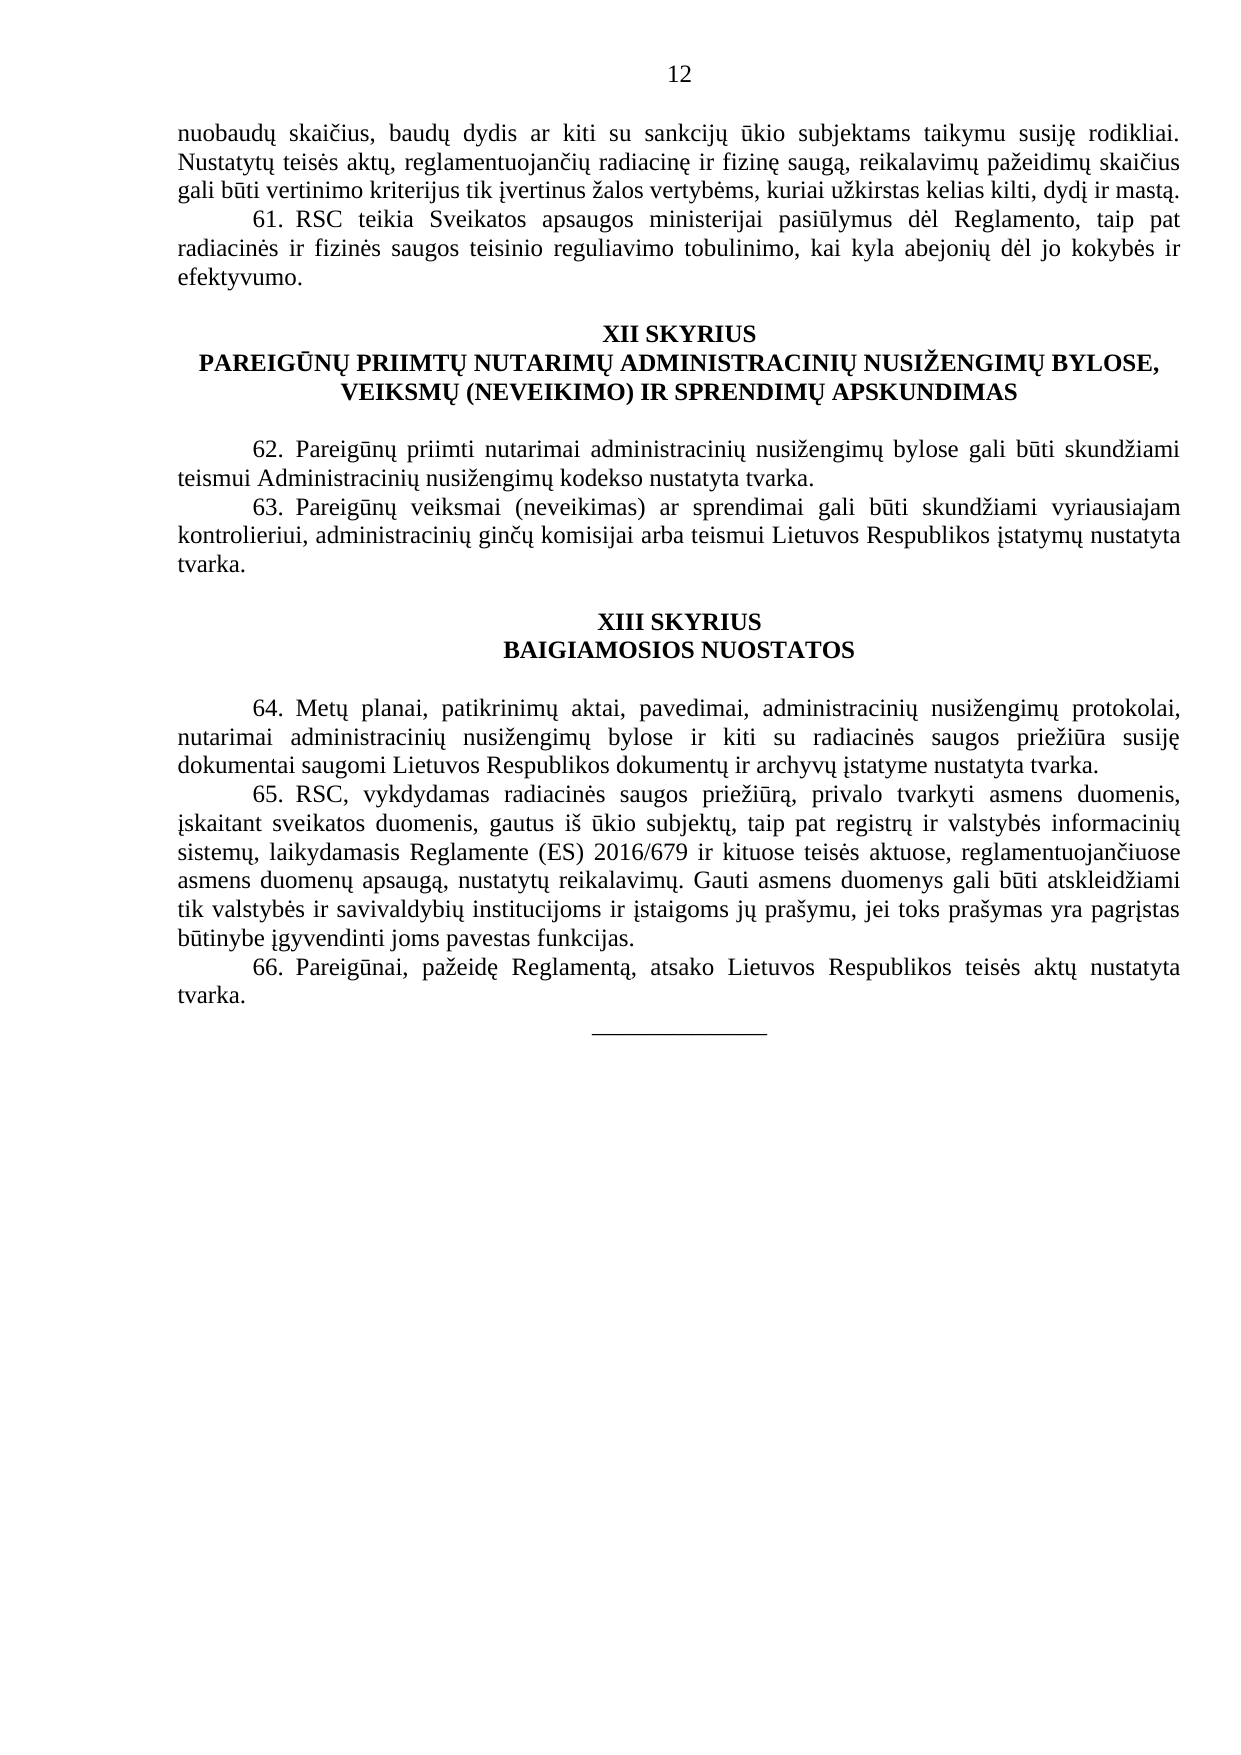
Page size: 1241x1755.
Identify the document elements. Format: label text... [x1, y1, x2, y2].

text XIII SKYRIUS [177, 607, 1181, 636]
text 63. Pareigūnų veiksmai (neveikimas) ar sprendimai gali būti skundžiami vyriausiajam kontrolieriui, administracinių ginčų komisijai arba teismui Lietuvos Respublikos įstatymų nustatyta tvarka. [177, 492, 1181, 578]
text nuobaudų skaičius, baudų dydis ar kiti su sankcijų ūkio subjektams taikymu susiję rodikliai. Nustatytų teisės aktų, reglamentuojančių radiacinę ir fizinę saugą, reikalavimų pažeidimų skaičius gali būti vertinimo kriterijus tik įvertinus žalos vertybėms, kuriai užkirstas kelias kilti, dydį ir mastą. [177, 118, 1181, 204]
text 66. Pareigūnai, pažeidę Reglamentą, atsako Lietuvos Respublikos teisės aktų nustatyta tvarka. [177, 952, 1181, 1009]
text 62. Pareigūnų priimti nutarimai administracinių nusižengimų bylose gali būti skundžiami teismui Administracinių nusižengimų kodekso nustatyta tvarka. [177, 434, 1181, 492]
text 65. RSC, vykdydamas radiacinės saugos priežiūrą, privalo tvarkyti asmens duomenis, įskaitant sveikatos duomenis, gautus iš ūkio subjektų, taip pat registrų ir valstybės informacinių sistemų, laikydamasis Reglamente (ES) 2016/679 ir kituose teisės aktuose, reglamentuojančiuose asmens duomenų apsaugą, nustatytų reikalavimų. Gauti asmens duomenys gali būti atskleidžiami tik valstybės ir savivaldybių institucijoms ir įstaigoms jų prašymu, jei toks prašymas yra pagrįstas būtinybe įgyvendinti joms pavestas funkcijas. [177, 779, 1181, 952]
text PAREIGŪNŲ PRIIMTŲ NUTARIMŲ ADMINISTRACINIŲ NUSIŽENGIMŲ BYLOSE, VEIKSMŲ (NEVEIKIMO) IR SPRENDIMŲ APSKUNDIMAS [177, 348, 1181, 406]
text XII SKYRIUS [177, 319, 1181, 348]
text 61. RSC teikia Sveikatos apsaugos ministerijai pasiūlymus dėl Reglamento, taip pat radiacinės ir fizinės saugos teisinio reguliavimo tobulinimo, kai kyla abejonių dėl jo kokybės ir efektyvumo. [177, 204, 1181, 291]
text BAIGIAMOSIOS NUOSTATOS [177, 636, 1181, 664]
text 64. Metų planai, patikrinimų aktai, pavedimai, administracinių nusižengimų protokolai, nutarimai administracinių nusižengimų bylose ir kiti su radiacinės saugos priežiūra susiję dokumentai saugomi Lietuvos Respublikos dokumentų ir archyvų įstatyme nustatyta tvarka. [177, 693, 1181, 779]
text ______________ [177, 1009, 1181, 1038]
